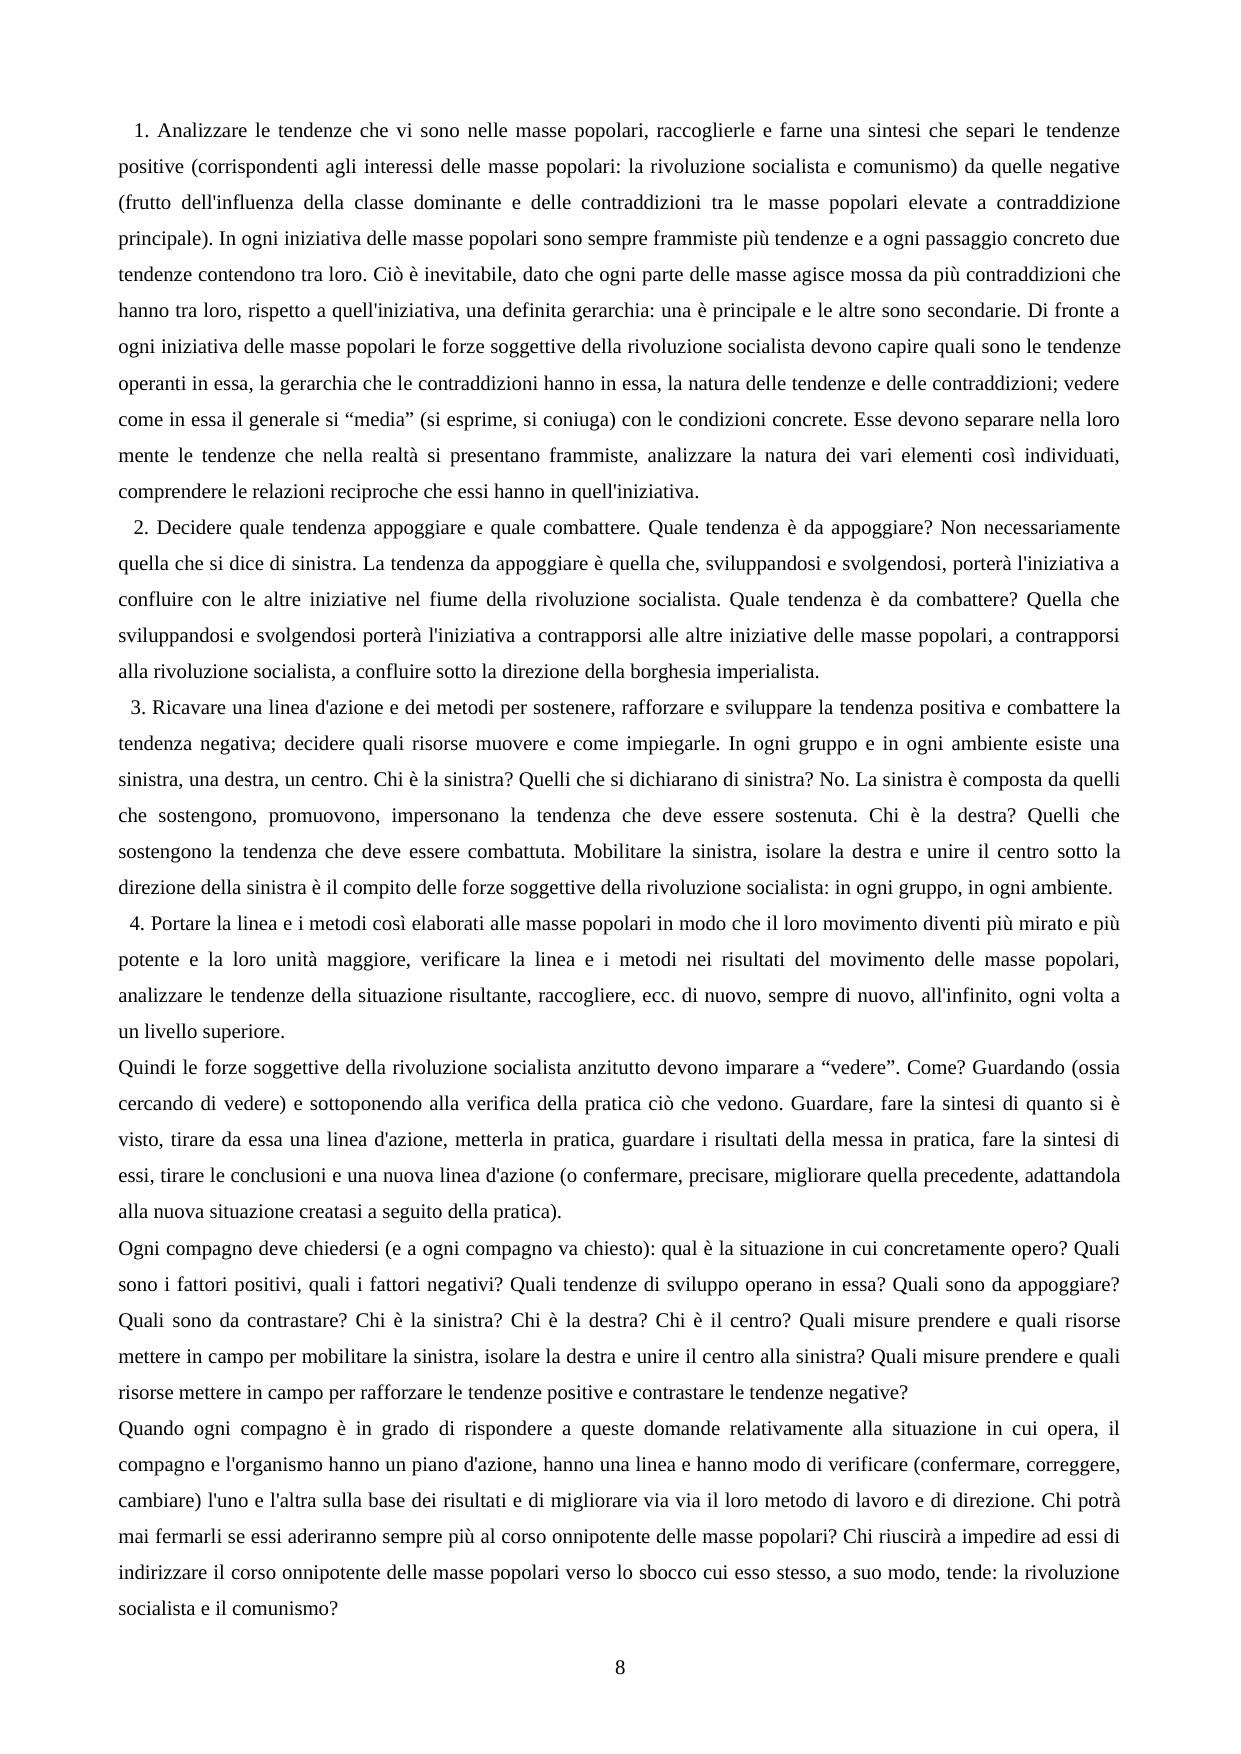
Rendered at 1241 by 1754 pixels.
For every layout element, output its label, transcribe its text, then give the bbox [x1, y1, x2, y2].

text 4. Portare la linea e i metodi così elaborati alle masse popolari in modo che il loro movimento diventi più mirato e più potente e la loro unità maggiore, verificare la linea e i metodi nei risultati del movimento delle masse popolari, analizzare le tendenze della situazione risultante, raccogliere, ecc. di nuovo, sempre di nuovo, all'infinito, ogni volta a un livello superiore. [118, 911, 1122, 1043]
text Ogni compagno deve chiedersi (e a ogni compagno va chiesto): qual è la situazione in cui concretamente opero? Quali sono i fattori positivi, quali i fattori negativi? Quali tendenze di sviluppo operano in essa? Quali sono da appoggiare? Quali sono da contrastare? Chi è la sinistra? Chi è la destra? Chi è il centro? Quali misure prendere e quali risorse mettere in campo per mobilitare la sinistra, isolare la destra e unire il centro alla sinistra? Quali misure prendere e quali risorse mettere in campo per rafforzare le tendenze positive e contrastare le tendenze negative? [118, 1235, 1122, 1404]
text 2. Decidere quale tendenza appoggiare e quale combattere. Quale tendenza è da appoggiare? Non necessariamente quella che si dice di sinistra. La tendenza da appoggiare è quella che, sviluppandosi e svolgendosi, porterà l'iniziativa a confluire con le altre iniziative nel fiume della rivoluzione socialista. Quale tendenza è da combattere? Quella che sviluppandosi e svolgendosi porterà l'iniziativa a contrapporsi alle altre iniziative delle masse popolari, a contrapporsi alla rivoluzione socialista, a confluire sotto la direzione della borghesia imperialista. [118, 514, 1122, 683]
text 1. Analizzare le tendenze che vi sono nelle masse popolari, raccoglierle e farne una sintesi che separi le tendenze positive (corrispondenti agli interessi delle masse popolari: la rivoluzione socialista e comunismo) da quelle negative (frutto dell'influenza della classe dominante e delle contraddizioni tra le masse popolari elevate a contraddizione principale). In ogni iniziativa delle masse popolari sono sempre frammiste più tendenze e a ogni passaggio concreto due tendenze contendono tra loro. Ciò è inevitabile, dato che ogni parte delle masse agisce mossa da più contraddizioni che hanno tra loro, rispetto a quell'iniziativa, una definita gerarchia: una è principale e le altre sono secondarie. Di fronte a ogni iniziativa delle masse popolari le forze soggettive della rivoluzione socialista devono capire quali sono le tendenze operanti in essa, la gerarchia che le contraddizioni hanno in essa, la natura delle tendenze e delle contraddizioni; vedere come in essa il generale si “media” (si esprime, si coniuga) con le condizioni concrete. Esse devono separare nella loro mente le tendenze che nella realtà si presentano frammiste, analizzare la natura dei vari elementi così individuati, comprendere le relazioni reciproche che essi hanno in quell'iniziativa. [118, 118, 1122, 503]
text Quindi le forze soggettive della rivoluzione socialista anzitutto devono imparare a “vedere”. Come? Guardando (ossia cercando di vedere) e sottoponendo alla verifica della pratica ciò che vedono. Guardare, fare la sintesi di quanto si è visto, tirare da essa una linea d'azione, metterla in pratica, guardare i risultati della messa in pratica, fare la sintesi di essi, tirare le conclusioni e una nuova linea d'azione (o confermare, precisare, migliorare quella precedente, adattandola alla nuova situazione creatasi a seguito della pratica). [118, 1055, 1122, 1223]
text 3. Ricavare una linea d'azione e dei metodi per sostenere, rafforzare e sviluppare la tendenza positiva e combattere la tendenza negativa; decidere quali risorse muovere e come impiegarle. In ogni gruppo e in ogni ambiente esiste una sinistra, una destra, un centro. Chi è la sinistra? Quelli che si dichiarano di sinistra? No. La sinistra è composta da quelli che sostengono, promuovono, impersonano la tendenza che deve essere sostenuta. Chi è la destra? Quelli che sostengono la tendenza che deve essere combattuta. Mobilitare la sinistra, isolare la destra e unire il centro sotto la direzione della sinistra è il compito delle forze soggettive della rivoluzione socialista: in ogni gruppo, in ogni ambiente. [118, 695, 1122, 899]
text Quando ogni compagno è in grado di rispondere a queste domande relativamente alla situazione in cui opera, il compagno e l'organismo hanno un piano d'azione, hanno una linea e hanno modo di verificare (confermare, correggere, cambiare) l'uno e l'altra sulla base dei risultati e di migliorare via via il loro metodo di lavoro e di direzione. Chi potrà mai fermarli se essi aderiranno sempre più al corso onnipotente delle masse popolari? Chi riuscirà a impedire ad essi di indirizzare il corso onnipotente delle masse popolari verso lo sbocco cui esso stesso, a suo modo, tende: la rivoluzione socialista e il comunismo? [118, 1416, 1122, 1620]
